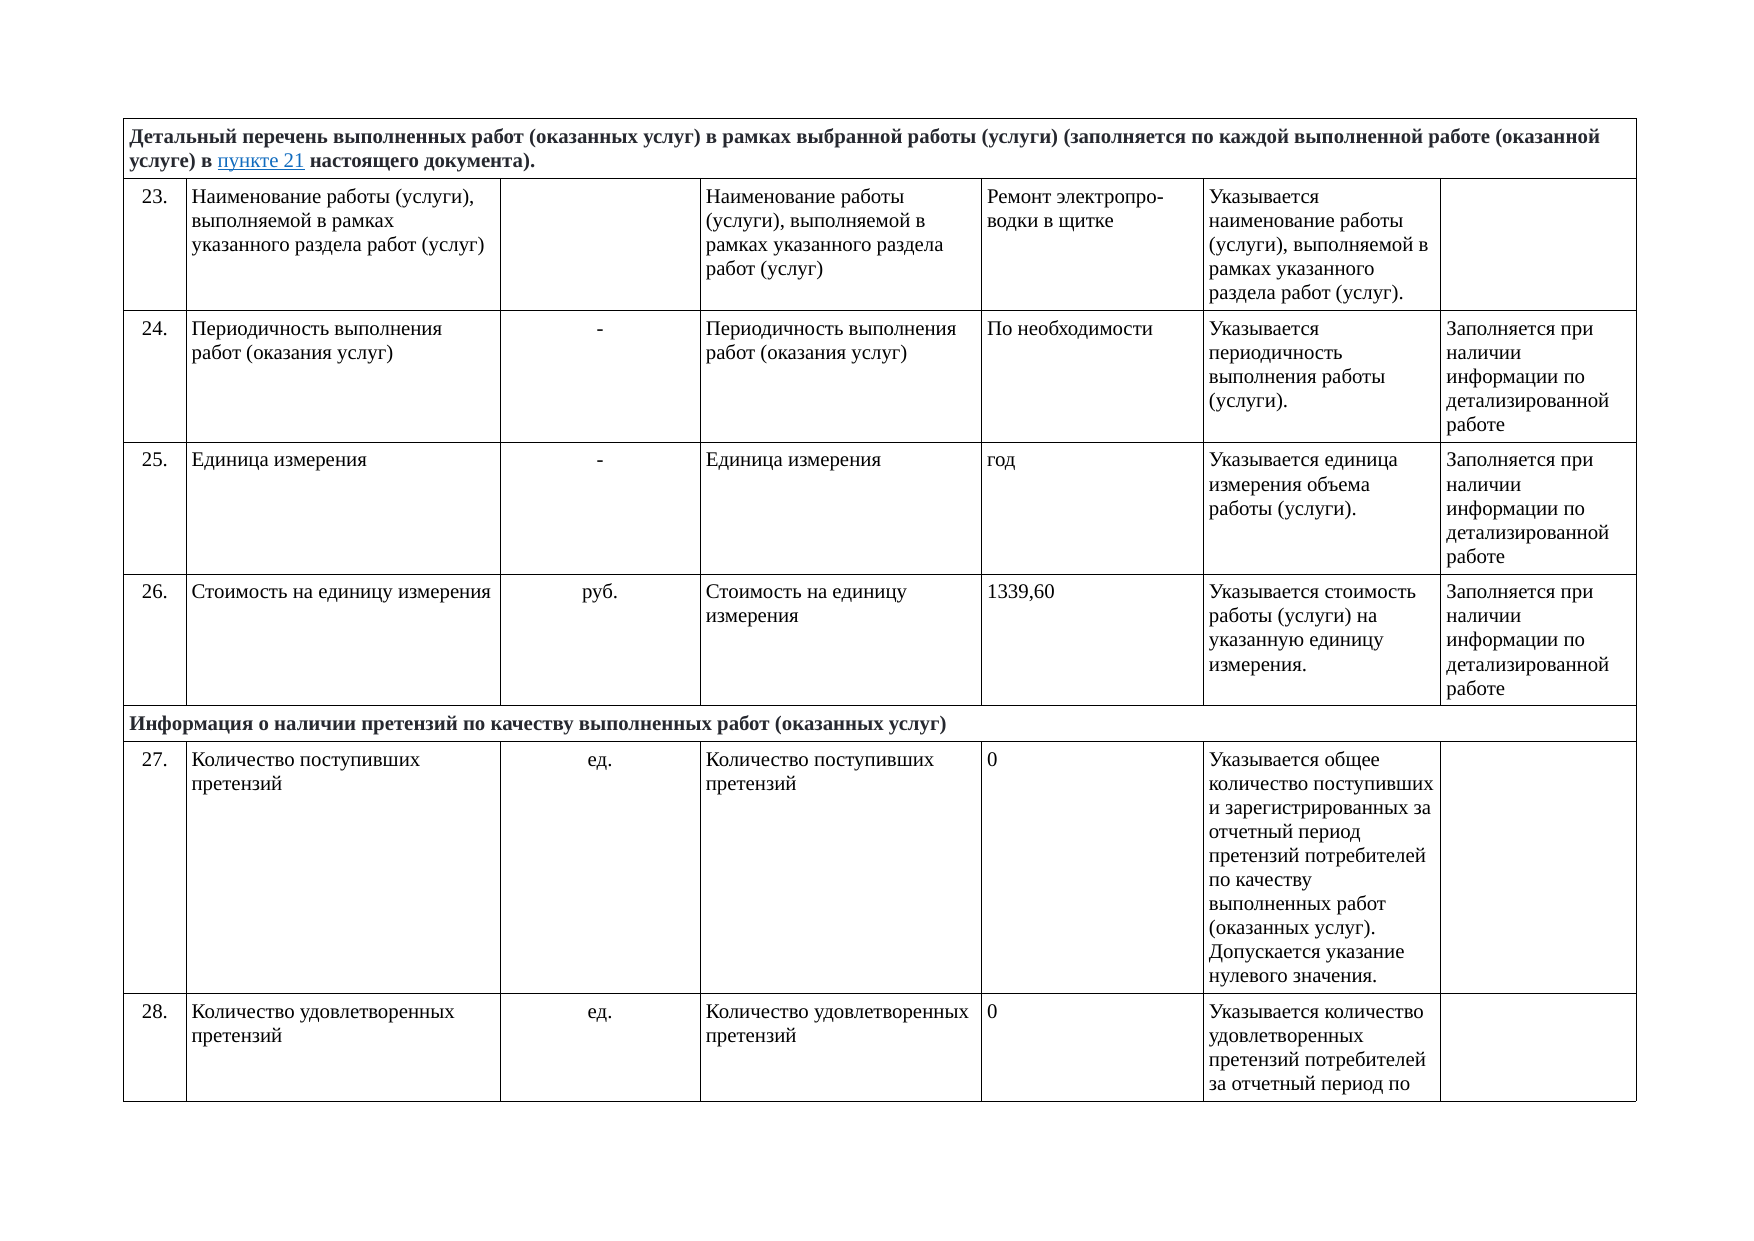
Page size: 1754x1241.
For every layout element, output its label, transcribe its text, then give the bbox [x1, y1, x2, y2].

table_cell Заполняется при наличии информации по детализированной работе [1441, 443, 1636, 573]
table_cell [1441, 179, 1636, 310]
table_cell 0 [982, 742, 1203, 993]
table_cell Указывается общее количество поступивших и зарегистрированных за отчетный период претензий потребителей по качеству выполненных работ (оказанных услуг). Допускается указание нулевого значения. [1204, 742, 1440, 993]
table_cell Указывается количество удовлетворенных претензий потребителей за отчетный период по [1204, 994, 1440, 1101]
table_cell [1441, 994, 1636, 1101]
table_cell Периодичность выполнения работ (оказания услуг) [187, 311, 500, 442]
table_cell Единица измерения [701, 443, 981, 573]
table_cell - [501, 443, 700, 573]
table_cell Количество удовлетворенных претензий [701, 994, 981, 1101]
table_cell ед. [501, 994, 700, 1101]
table_cell Единица измерения [187, 443, 500, 573]
table_cell [1441, 742, 1636, 993]
table_cell 26. [124, 575, 186, 705]
table_cell Информация о наличии претензий по качеству выполненных работ (оказанных услуг) [124, 706, 1636, 741]
table_cell 1339,60 [982, 575, 1203, 705]
table_cell Заполняется при наличии информации по детализированной работе [1441, 575, 1636, 705]
table_cell Заполняется при наличии информации по детализированной работе [1441, 311, 1636, 442]
table_cell Количество удовлетворенных претензий [187, 994, 500, 1101]
table_cell Указывается наименование работы (услуги), выполняемой в рамках указанного раздела работ (услуг). [1204, 179, 1440, 310]
table_cell Стоимость на единицу измерения [187, 575, 500, 705]
table_cell Детальный перечень выполненных работ (оказанных услуг) в рамках выбранной работы (услуги) (заполняется по каждой выполненной работе (оказанной услуге) в пункте 21 настоящего документа). [124, 119, 1636, 178]
table_cell Периодичность выполнения работ (оказания услуг) [701, 311, 981, 442]
table_cell 0 [982, 994, 1203, 1101]
table_cell Наименование работы (услуги), выполняемой в рамках указанного раздела работ (услуг) [187, 179, 500, 310]
table_cell 28. [124, 994, 186, 1101]
table_cell год [982, 443, 1203, 573]
table_cell Ремонт электропро- водки в щитке [982, 179, 1203, 310]
table_cell Количество поступивших претензий [187, 742, 500, 993]
table_cell Указывается единица измерения объема работы (услуги). [1204, 443, 1440, 573]
table_cell [501, 179, 700, 310]
table_cell ед. [501, 742, 700, 993]
table_cell Указывается стоимость работы (услуги) на указанную единицу измерения. [1204, 575, 1440, 705]
table_cell 27. [124, 742, 186, 993]
table_cell 24. [124, 311, 186, 442]
table_cell - [501, 311, 700, 442]
table_cell Указывается периодичность выполнения работы (услуги). [1204, 311, 1440, 442]
table_cell По необходимости [982, 311, 1203, 442]
table_cell Наименование работы (услуги), выполняемой в рамках указанного раздела работ (услуг) [701, 179, 981, 310]
table_cell руб. [501, 575, 700, 705]
table_cell 23. [124, 179, 186, 310]
table_cell Стоимость на единицу измерения [701, 575, 981, 705]
table_cell Количество поступивших претензий [701, 742, 981, 993]
table_cell 25. [124, 443, 186, 573]
